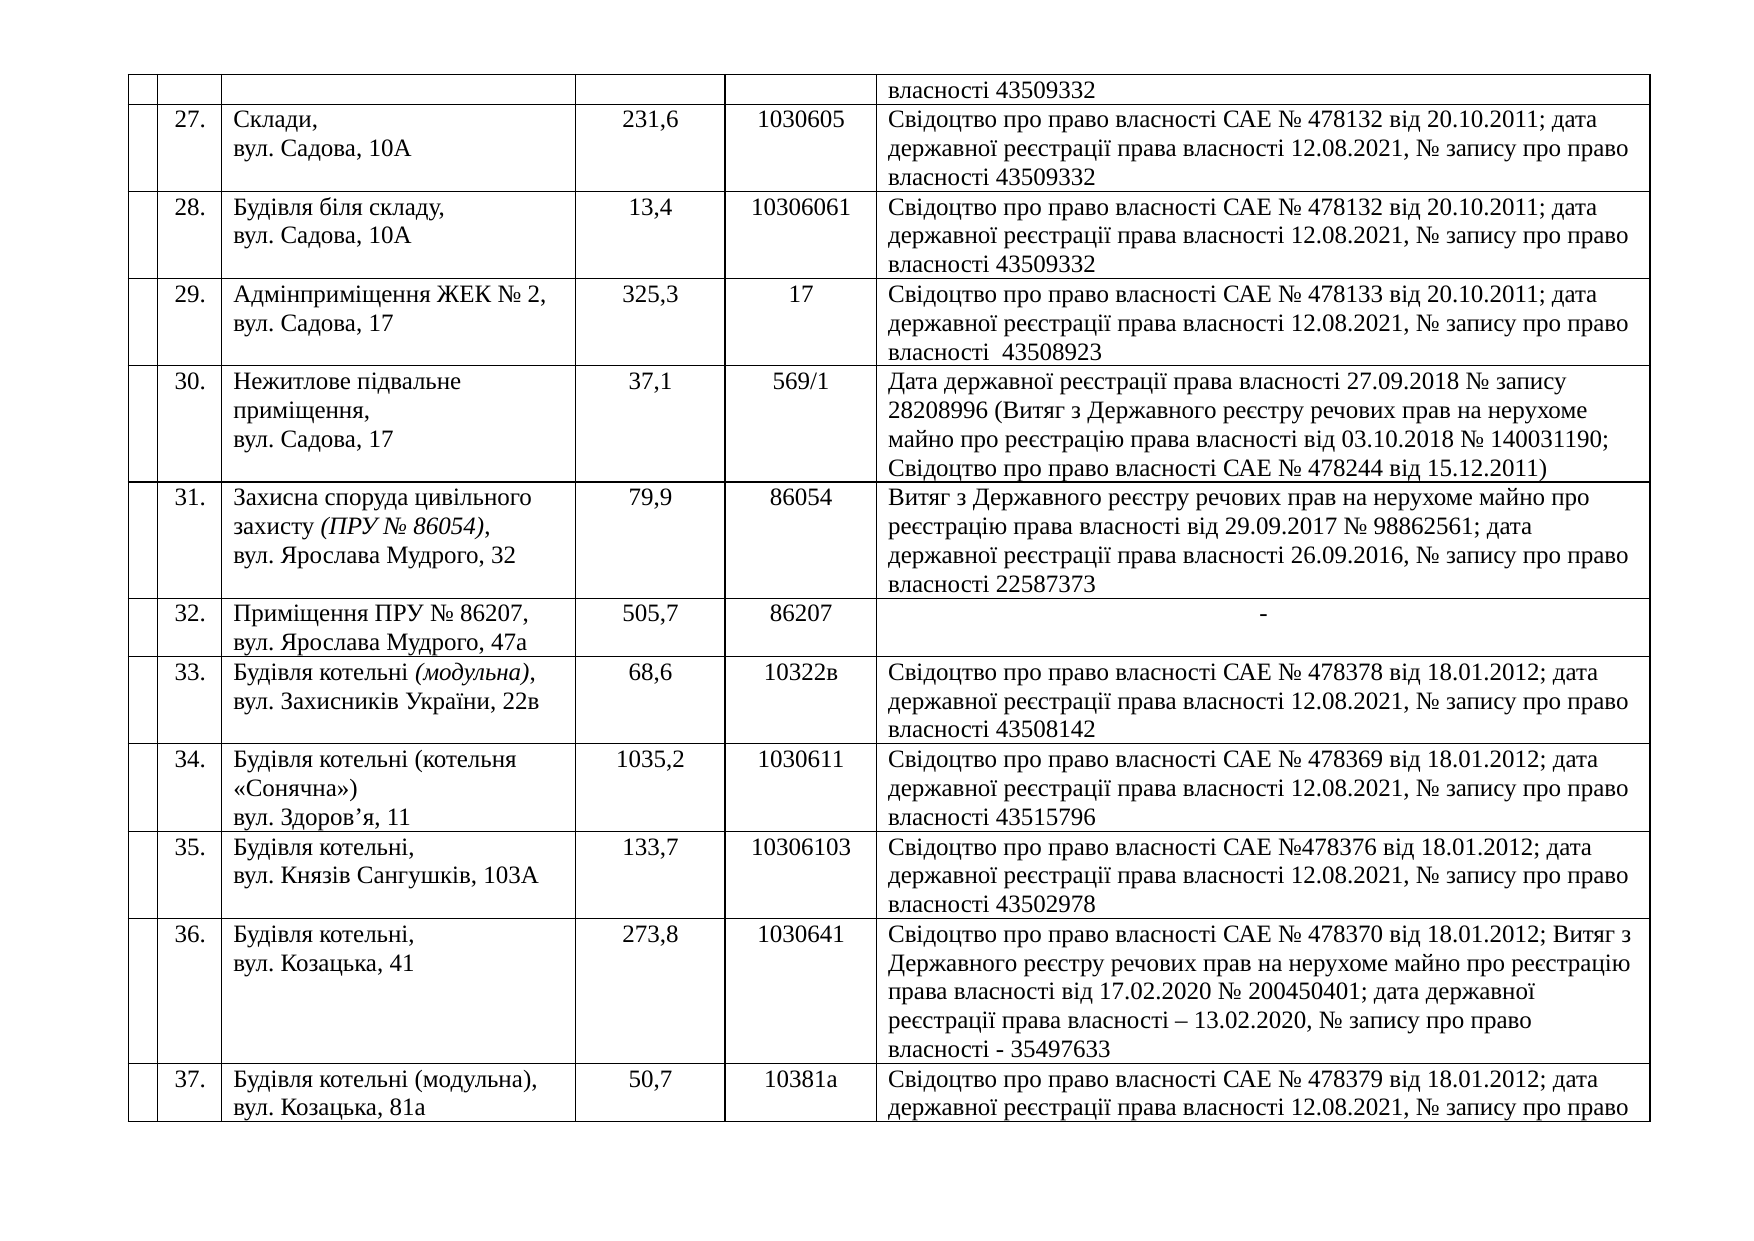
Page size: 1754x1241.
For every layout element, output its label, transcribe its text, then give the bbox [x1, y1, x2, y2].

table_cell [129, 744, 157, 831]
table_cell 36. [158, 919, 221, 1063]
table_cell 505,7 [576, 599, 724, 656]
table_cell Свідоцтво про право власності САЕ № 478379 від 18.01.2012; дата державної реєстрації права власності 12.08.2021, № запису про право [877, 1064, 1649, 1121]
table_cell 68,6 [576, 657, 724, 743]
table_cell 273,8 [576, 919, 724, 1063]
table_cell [129, 832, 157, 918]
table_cell Будівля котельні (модульна), вул. Козацька, 81а [222, 1064, 575, 1121]
table_cell 50,7 [576, 1064, 724, 1121]
table_cell 1030611 [726, 744, 876, 831]
table_cell 37. [158, 1064, 221, 1121]
table_cell Будівля біля складу, вул. Садова, 10А [222, 192, 575, 278]
table_cell Адмінприміщення ЖЕК № 2, вул. Садова, 17 [222, 279, 575, 365]
table_cell Будівля котельні, вул. Козацька, 41 [222, 919, 575, 1063]
table_cell Дата державної реєстрації права власності 27.09.2018 № запису 28208996 (Витяг з Державного реєстру речових прав на нерухоме майно про реєстрацію права власності від 03.10.2018 № 140031190; Свідоцтво про право власності САЕ № 478244 від 15.12.2011) [877, 366, 1649, 481]
table_cell [726, 75, 876, 103]
table_cell 27. [158, 105, 221, 191]
table_cell 37,1 [576, 366, 724, 481]
table_cell [129, 1064, 157, 1121]
table_cell Будівля котельні, вул. Князів Сангушків, 103А [222, 832, 575, 918]
table_cell 34. [158, 744, 221, 831]
table_cell 17 [726, 279, 876, 365]
table_cell [576, 75, 724, 103]
table_cell 569/1 [726, 366, 876, 481]
table_cell 28. [158, 192, 221, 278]
table_cell 30. [158, 366, 221, 481]
table_cell 10306103 [726, 832, 876, 918]
table_cell 29. [158, 279, 221, 365]
table_cell - [877, 599, 1649, 656]
table_cell 13,4 [576, 192, 724, 278]
table_cell Свідоцтво про право власності САЕ № 478133 від 20.10.2011; дата державної реєстрації права власності 12.08.2021, № запису про право власності 43508923 [877, 279, 1649, 365]
table_cell [158, 75, 221, 103]
table_cell 10306061 [726, 192, 876, 278]
table_cell [129, 192, 157, 278]
table_cell [129, 366, 157, 481]
table_cell 1030605 [726, 105, 876, 191]
table_cell [129, 599, 157, 656]
table_cell 1035,2 [576, 744, 724, 831]
table_cell [129, 75, 157, 103]
table_cell [129, 105, 157, 191]
table_cell 86054 [726, 483, 876, 597]
table_cell [129, 483, 157, 597]
table_cell власності 43509332 [877, 75, 1649, 103]
table_cell 1030641 [726, 919, 876, 1063]
table_cell Будівля котельні (модульна), вул. Захисників України, 22в [222, 657, 575, 743]
table_cell Свідоцтво про право власності САЕ №478376 від 18.01.2012; дата державної реєстрації права власності 12.08.2021, № запису про право власності 43502978 [877, 832, 1649, 918]
table_cell [129, 919, 157, 1063]
table_cell Витяг з Державного реєстру речових прав на нерухоме майно про реєстрацію права власності від 29.09.2017 № 98862561; дата державної реєстрації права власності 26.09.2016, № запису про право власності 22587373 [877, 483, 1649, 597]
table_cell 133,7 [576, 832, 724, 918]
table_cell 10381а [726, 1064, 876, 1121]
table_cell [129, 279, 157, 365]
table_cell 31. [158, 483, 221, 597]
table_cell 32. [158, 599, 221, 656]
table_cell Свідоцтво про право власності САЕ № 478132 від 20.10.2011; дата державної реєстрації права власності 12.08.2021, № запису про право власності 43509332 [877, 105, 1649, 191]
table_cell Захисна споруда цивільного захисту (ПРУ № 86054), вул. Ярослава Мудрого, 32 [222, 483, 575, 597]
table_cell 325,3 [576, 279, 724, 365]
table_cell Свідоцтво про право власності САЕ № 478370 від 18.01.2012; Витяг з Державного реєстру речових прав на нерухоме майно про реєстрацію права власності від 17.02.2020 № 200450401; дата державної реєстрації права власності – 13.02.2020, № запису про право власності - 35497633 [877, 919, 1649, 1063]
table_cell Свідоцтво про право власності САЕ № 478132 від 20.10.2011; дата державної реєстрації права власності 12.08.2021, № запису про право власності 43509332 [877, 192, 1649, 278]
table_cell 35. [158, 832, 221, 918]
table_cell [222, 75, 575, 103]
table_cell 10322в [726, 657, 876, 743]
table_cell Будівля котельні (котельня «Сонячна») вул. Здоров’я, 11 [222, 744, 575, 831]
table_cell Свідоцтво про право власності САЕ № 478369 від 18.01.2012; дата державної реєстрації права власності 12.08.2021, № запису про право власності 43515796 [877, 744, 1649, 831]
table_cell 79,9 [576, 483, 724, 597]
table_cell 231,6 [576, 105, 724, 191]
table_cell Склади, вул. Садова, 10А [222, 105, 575, 191]
table_cell Свідоцтво про право власності САЕ № 478378 від 18.01.2012; дата державної реєстрації права власності 12.08.2021, № запису про право власності 43508142 [877, 657, 1649, 743]
table_cell Нежитлове підвальне приміщення, вул. Садова, 17 [222, 366, 575, 481]
table_cell 33. [158, 657, 221, 743]
table_cell 86207 [726, 599, 876, 656]
table_cell Приміщення ПРУ № 86207, вул. Ярослава Мудрого, 47а [222, 599, 575, 656]
table_cell [129, 657, 157, 743]
